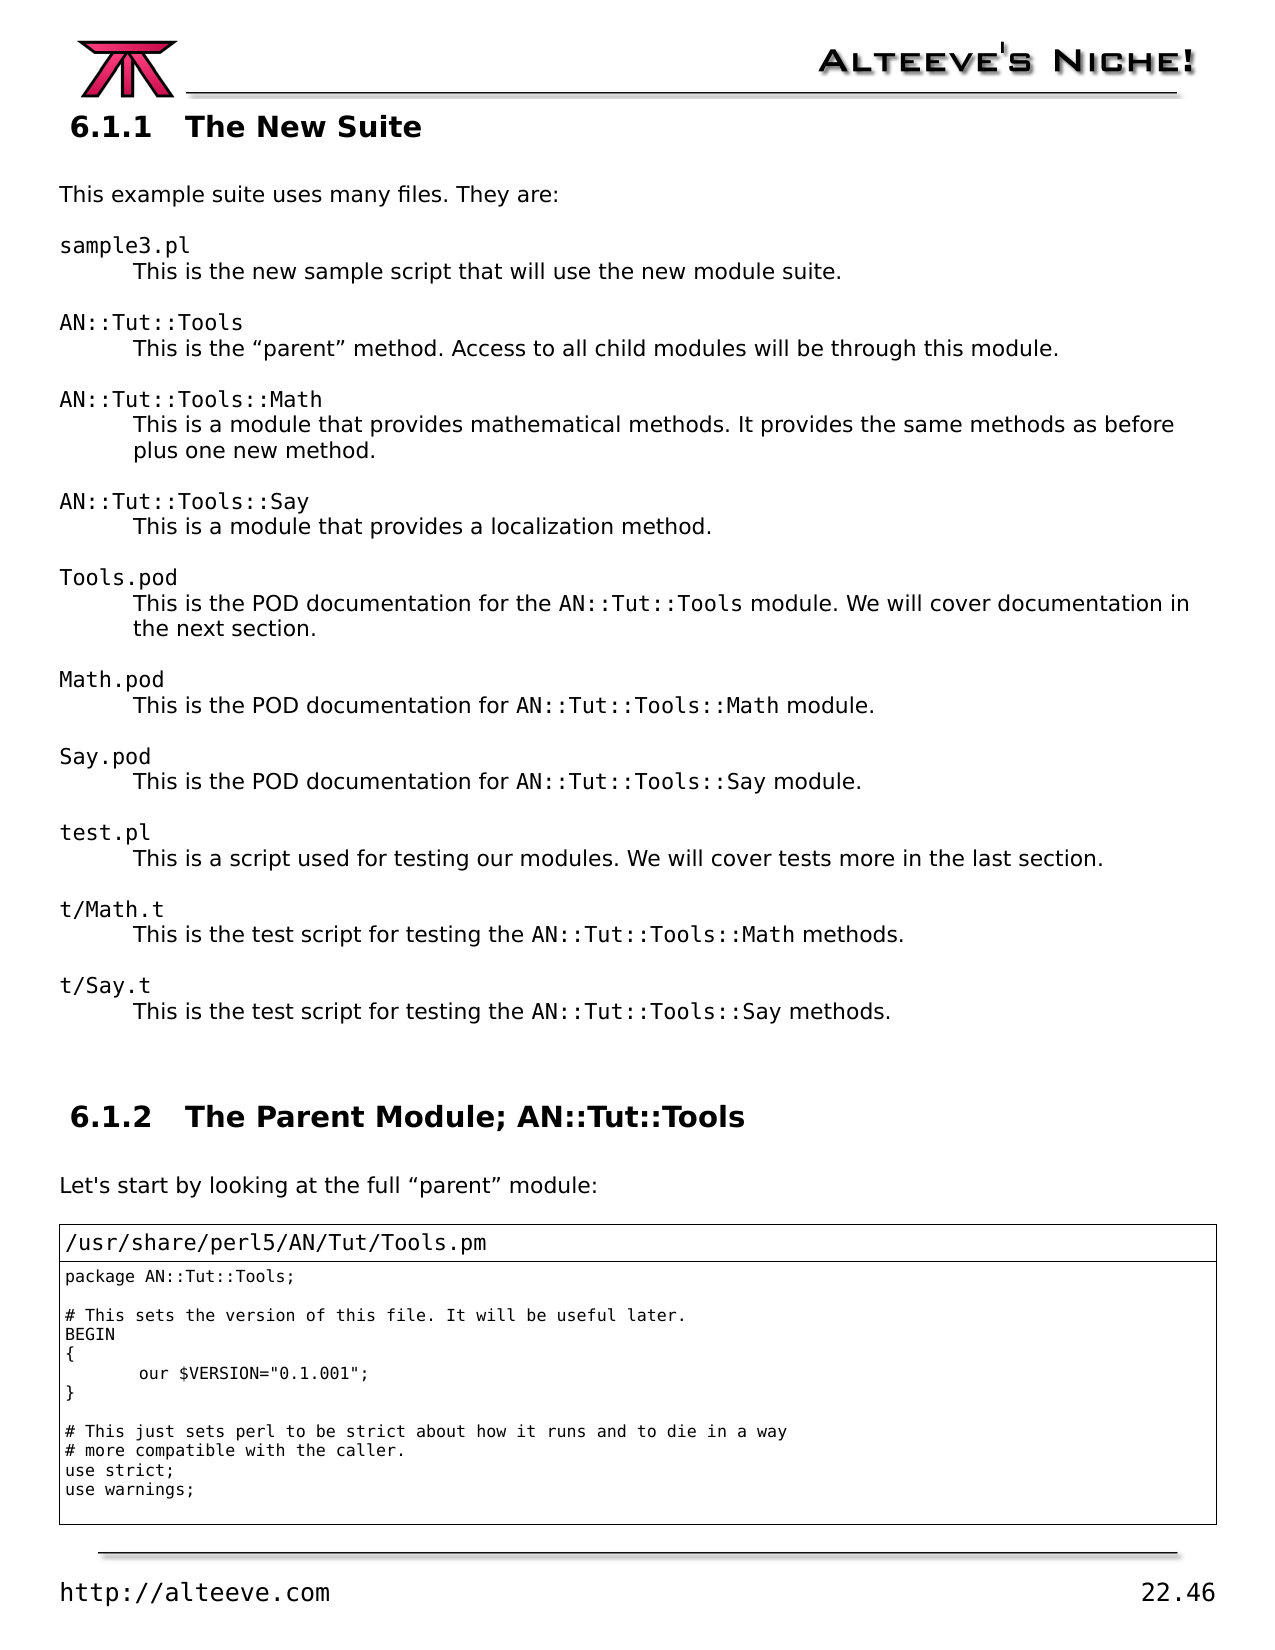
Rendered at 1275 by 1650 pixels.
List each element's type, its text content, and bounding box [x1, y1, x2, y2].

subtitle The Parent Module; AN::Tut::Tools [59, 1101, 1216, 1135]
subtitle The New Suite [59, 111, 1216, 144]
text This is a module that provides mathematical methods. It provides the same methods as before plus one new method. [59, 412, 1216, 463]
picture [76, 1545, 1199, 1589]
text AN::Tut::Tools [59, 310, 1216, 336]
text This is the “parent” method. Access to all child modules will be through this module. [59, 336, 1216, 361]
text sample3.pl [59, 233, 1216, 259]
text This is the POD documentation for AN::Tut::Tools::Math module. [59, 693, 1216, 718]
text AN::Tut::Tools::Say [59, 489, 1216, 514]
text This is the POD documentation for the AN::Tut::Tools module. We will cover documentation in the next section. [59, 591, 1216, 642]
text This is the test script for testing the AN::Tut::Tools::Say methods. [59, 999, 1216, 1025]
text This is a script used for testing our modules. We will cover tests more in the last section. [59, 846, 1216, 872]
text This is a module that provides a localization method. [59, 514, 1216, 540]
text This is the POD documentation for AN::Tut::Tools::Say module. [59, 769, 1216, 795]
text t/Say.t [59, 974, 1216, 999]
text Tools.pod [59, 565, 1216, 591]
text Say.pod [59, 744, 1216, 769]
text This is the test script for testing the AN::Tut::Tools::Math methods. [59, 923, 1216, 948]
text This is the new sample script that will use the new module suite. [59, 259, 1216, 284]
text test.pl [59, 821, 1216, 846]
text Let's start by looking at the full “parent” module: [59, 1173, 1216, 1198]
table_cell package AN::Tut::Tools; # This sets the version of this file. It will be useful later. BEGIN { our $VERSION="0.1.001"; } # This just sets perl to be strict about how it runs and to die in a way # more compatible with the caller. use strict; use warnings; [60, 1262, 1216, 1524]
text AN::Tut::Tools::Math [59, 387, 1216, 412]
text Math.pod [59, 667, 1216, 693]
picture [76, 39, 1199, 99]
text t/Math.t [59, 897, 1216, 923]
table_header /usr/share/perl5/AN/Tut/Tools.pm [60, 1225, 1216, 1261]
text This example suite uses many files. They are: [59, 182, 1216, 208]
